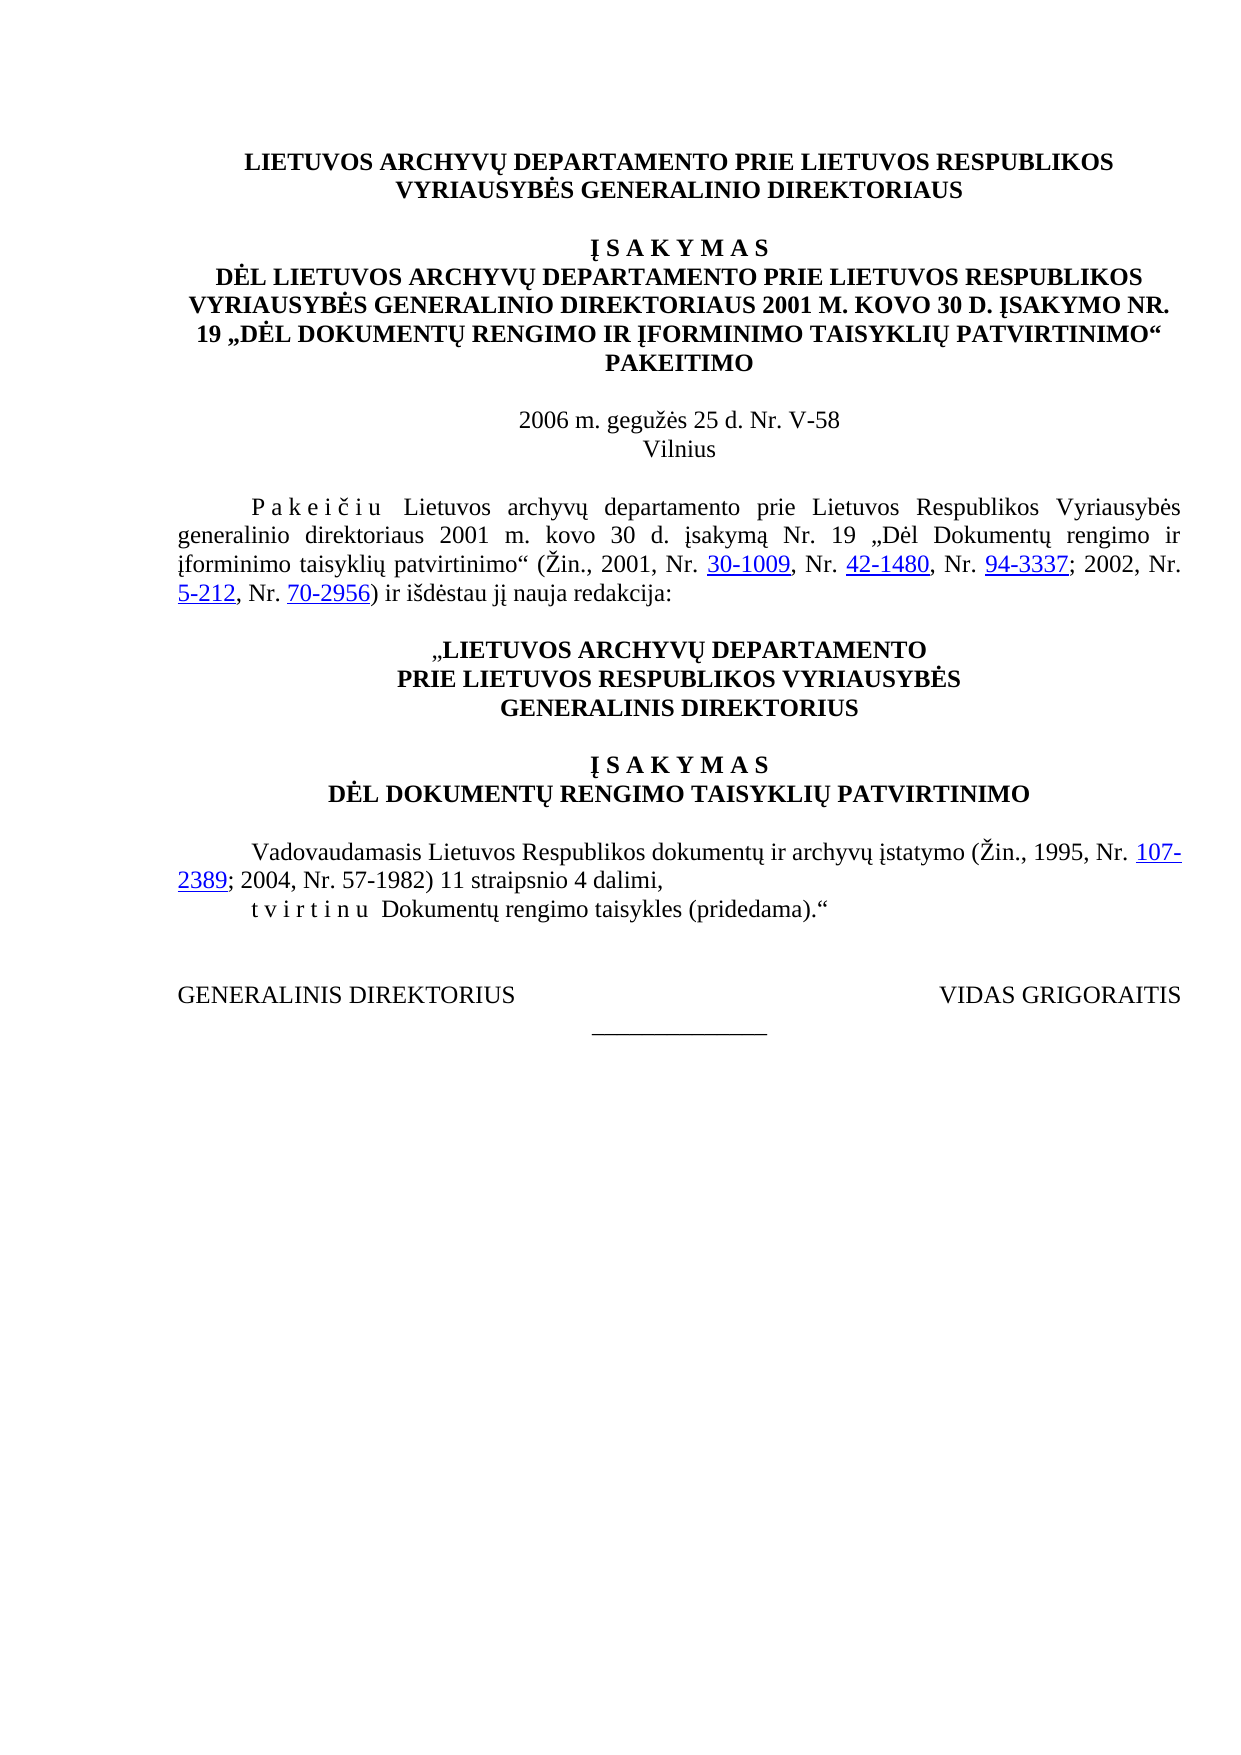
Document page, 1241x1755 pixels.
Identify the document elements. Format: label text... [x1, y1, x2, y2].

text PRIE LIETUVOS RESPUBLIKOS VYRIAUSYBĖS [177, 664, 1181, 693]
text GENERALINIS DIREKTORIUS VIDAS GRIGORAITIS [177, 981, 1181, 1009]
text DĖL DOKUMENTŲ RENGIMO TAISYKLIŲ PATVIRTINIMO [177, 779, 1181, 808]
text tvirtinu Dokumentų rengimo taisykles (pridedama).“ [177, 894, 1181, 923]
text Vilnius [177, 434, 1181, 463]
text GENERALINIS DIREKTORIUS [177, 693, 1181, 722]
text DĖL LIETUVOS ARCHYVŲ DEPARTAMENTO PRIE LIETUVOS RESPUBLIKOS VYRIAUSYBĖS GENERALINIO DIREKTORIAUS 2001 M. KOVO 30 D. ĮSAKYMO NR. 19 „DĖL DOKUMENTŲ RENGIMO IR ĮFORMINIMO TAISYKLIŲ PATVIRTINIMO“ PAKEITIMO [177, 262, 1181, 377]
text LIETUVOS ARCHYVŲ DEPARTAMENTO PRIE LIETUVOS RESPUBLIKOS VYRIAUSYBĖS GENERALINIO DIREKTORIAUS [177, 147, 1181, 204]
text 2006 m. gegužės 25 d. Nr. V-58 [177, 406, 1181, 434]
text „LIETUVOS ARCHYVŲ DEPARTAMENTO [177, 636, 1181, 664]
text ĮSAKYMAS [177, 751, 1181, 779]
text Į S A K Y M A S [177, 233, 1181, 262]
text Pakeičiu Lietuvos archyvų departamento prie Lietuvos Respublikos Vyriausybės generalinio direktoriaus 2001 m. kovo 30 d. įsakymą Nr. 19 „Dėl Dokumentų rengimo ir įforminimo taisyklių patvirtinimo“ (Žin., 2001, Nr. 30-1009, Nr. 42-1480, Nr. 94-3337; 2002, Nr. 5-212, Nr. 70-2956) ir išdėstau jį nauja redakcija: [177, 492, 1181, 607]
text Vadovaudamasis Lietuvos Respublikos dokumentų ir archyvų įstatymo (Žin., 1995, Nr. 107-2389; 2004, Nr. 57-1982) 11 straipsnio 4 dalimi, [177, 837, 1181, 894]
text ______________ [177, 1009, 1181, 1038]
